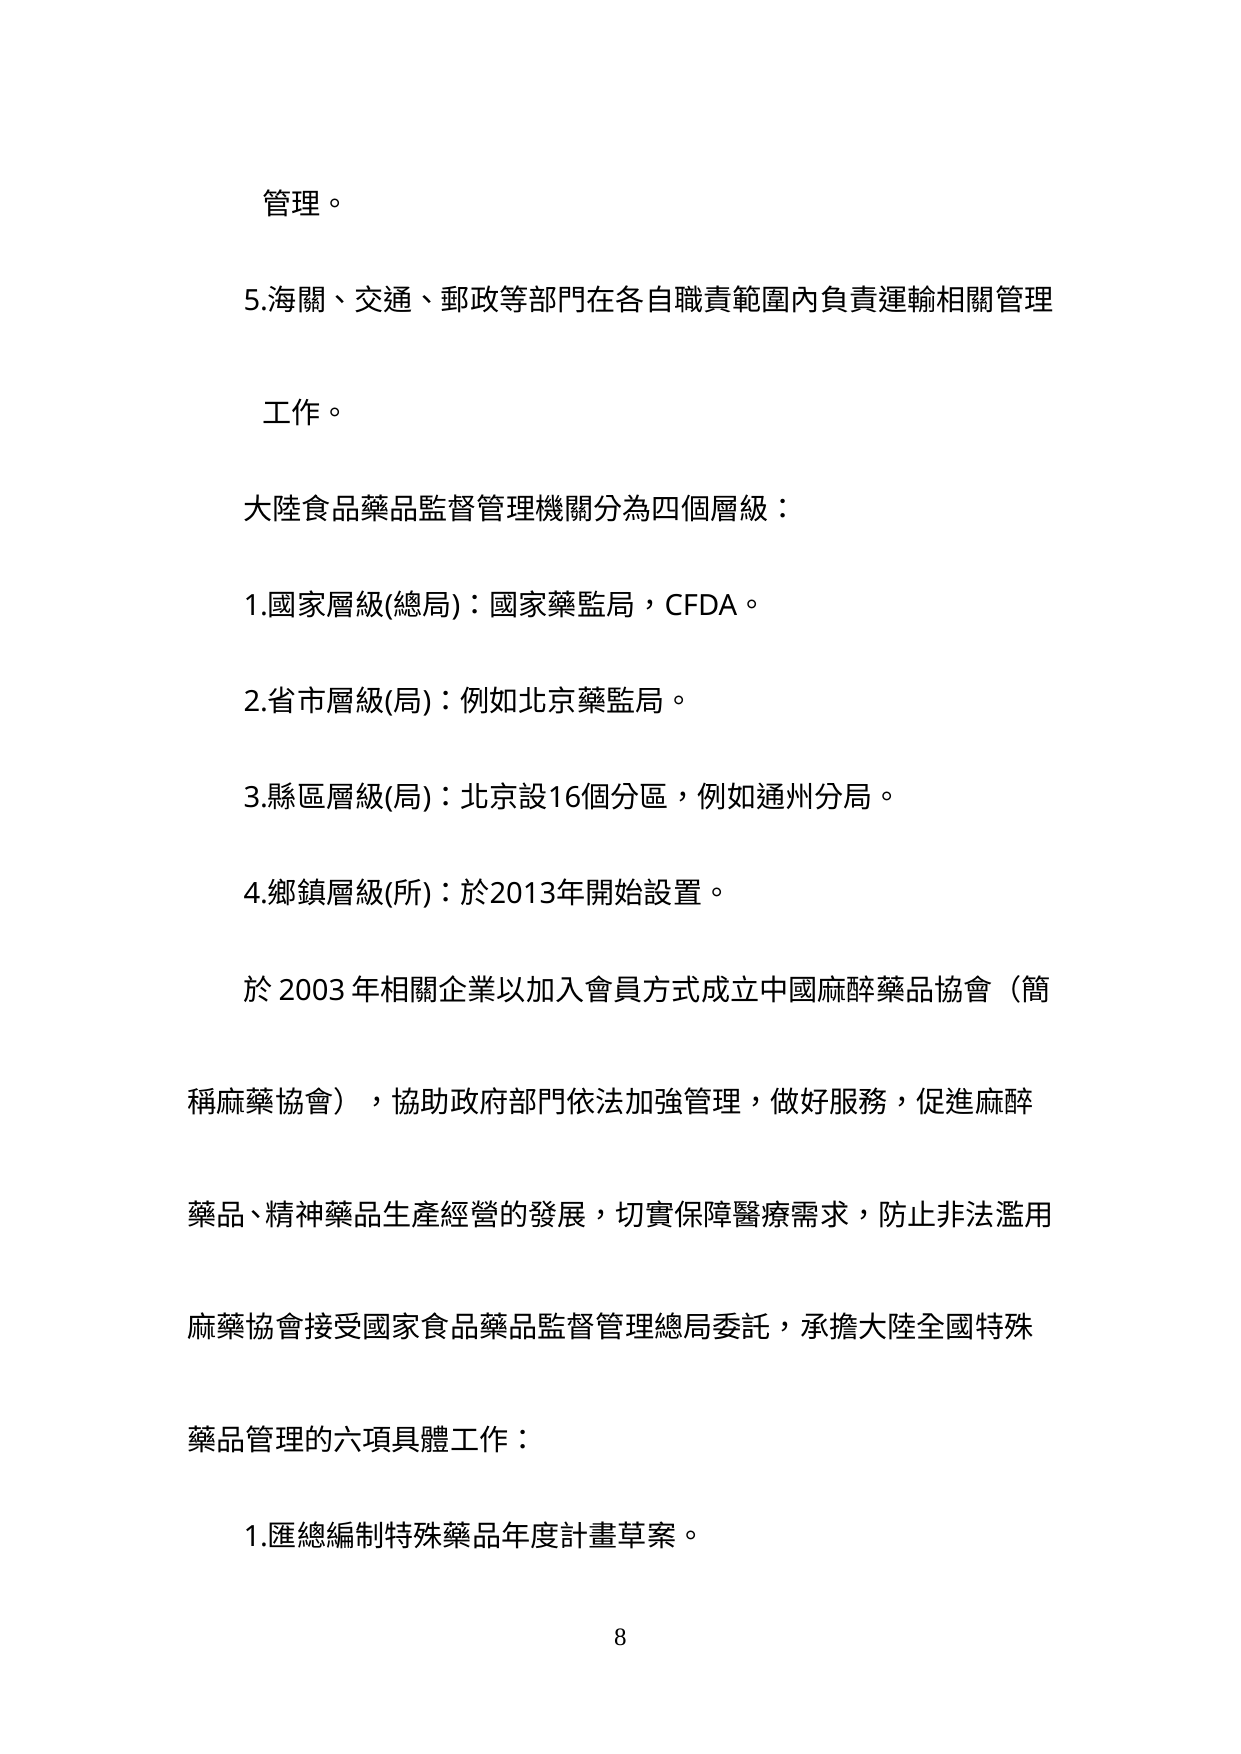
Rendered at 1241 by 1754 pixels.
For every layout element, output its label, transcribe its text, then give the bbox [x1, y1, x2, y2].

text 5.海關、交通、郵政等部門在各自職責範圍內負責運輸相關管理工作。 [243, 261, 1053, 448]
text 4.鄉鎮層級(所)：於2013年開始設置。 [187, 854, 1053, 929]
text 大陸食品藥品監督管理機關分為四個層級： [187, 469, 1053, 544]
text 管理。 [243, 164, 1053, 239]
text 3.縣區層級(局)：北京設16個分區，例如通州分局。 [187, 758, 1053, 833]
text 2.省市層級(局)：例如北京藥監局。 [187, 662, 1053, 737]
text 1.國家層級(總局)：國家藥監局，CFDA。 [187, 565, 1053, 640]
text 於2003年相關企業以加入會員方式成立中國麻醉藥品協會（簡稱麻藥協會），協助政府部門依法加強管理，做好服務，促進麻醉藥品、精神藥品生產經營的發展，切實保障醫療需求，防止非法濫用。麻藥協會接受國家食品藥品監督管理總局委託，承擔大陸全國特殊藥品管理的六項具體工作： [187, 950, 1053, 1475]
text 1.匯總編制特殊藥品年度計畫草案。 [243, 1496, 1053, 1571]
